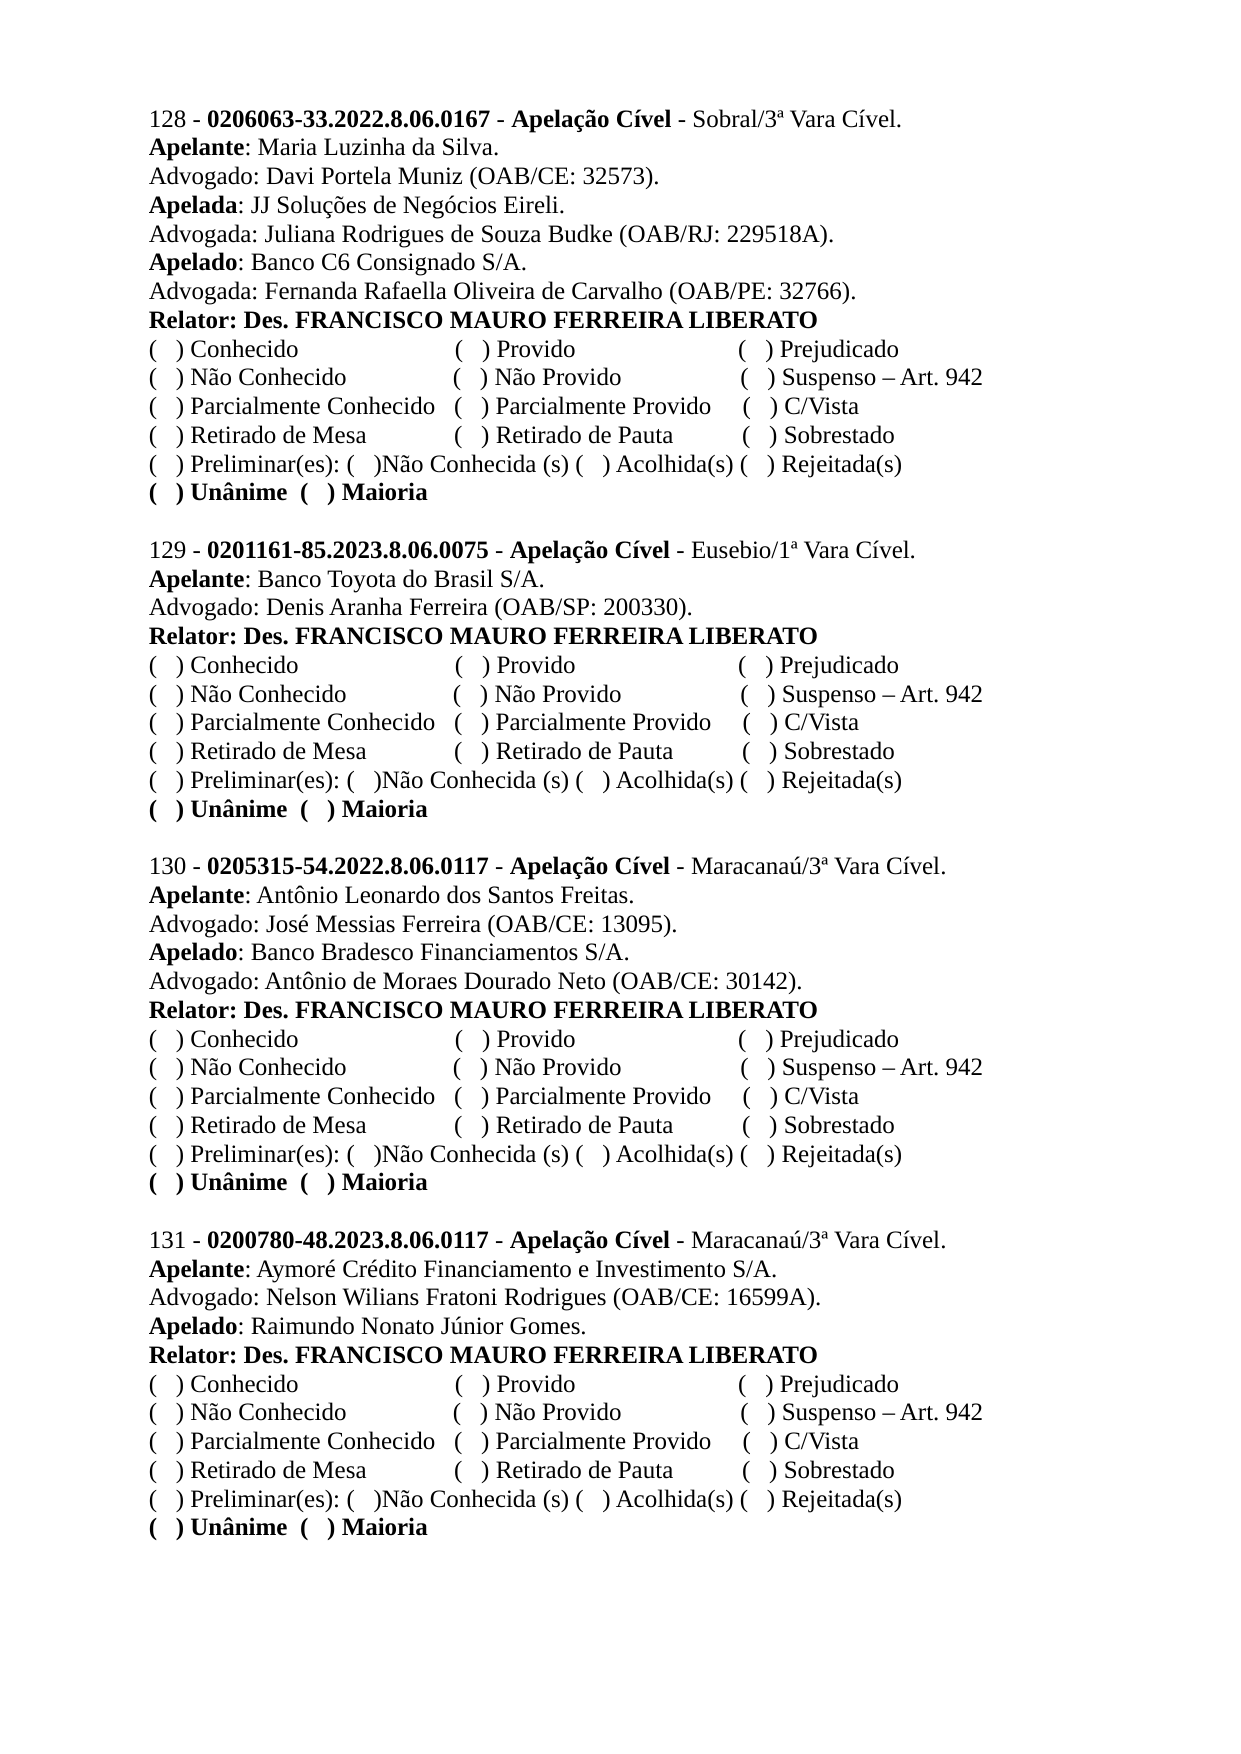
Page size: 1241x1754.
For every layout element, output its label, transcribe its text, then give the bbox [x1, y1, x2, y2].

text 129 - 0201161-85.2023.8.06.0075 - Apelação Cível - Eusebio/1ª Vara Cível. [148, 535, 1141, 564]
text Apelante: Antônio Leonardo dos Santos Freitas. [148, 880, 1141, 909]
text ( ) Não Conhecido ( ) Não Provido ( ) Suspenso – Art. 942 [148, 362, 1158, 391]
text ( ) Preliminar(es): ( )Não Conhecida (s) ( ) Acolhida(s) ( ) Rejeitada(s) [148, 765, 1158, 794]
text 131 - 0200780-48.2023.8.06.0117 - Apelação Cível - Maracanaú/3ª Vara Cível. [148, 1225, 1141, 1254]
text Relator: Des. FRANCISCO MAURO FERREIRA LIBERATO [148, 1340, 1141, 1369]
text ( ) Parcialmente Conhecido ( ) Parcialmente Provido ( ) C/Vista [148, 1081, 1158, 1110]
text Advogado: Nelson Wilians Fratoni Rodrigues (OAB/CE: 16599A). [148, 1282, 1141, 1311]
text Advogada: Fernanda Rafaella Oliveira de Carvalho (OAB/PE: 32766). [148, 276, 1141, 305]
text Relator: Des. FRANCISCO MAURO FERREIRA LIBERATO [148, 621, 1141, 650]
text ( ) Não Conhecido ( ) Não Provido ( ) Suspenso – Art. 942 [148, 679, 1158, 707]
text Advogado: Davi Portela Muniz (OAB/CE: 32573). [148, 161, 1141, 190]
text ( ) Não Conhecido ( ) Não Provido ( ) Suspenso – Art. 942 [148, 1052, 1158, 1081]
text ( ) Unânime ( ) Maioria [148, 477, 1158, 506]
text Apelado: Raimundo Nonato Júnior Gomes. [148, 1311, 1141, 1340]
text ( ) Unânime ( ) Maioria [148, 794, 1158, 822]
text Relator: Des. FRANCISCO MAURO FERREIRA LIBERATO [148, 995, 1141, 1024]
text ( ) Parcialmente Conhecido ( ) Parcialmente Provido ( ) C/Vista [148, 707, 1158, 736]
text ( ) Retirado de Mesa ( ) Retirado de Pauta ( ) Sobrestado [148, 736, 1158, 765]
text Advogado: Antônio de Moraes Dourado Neto (OAB/CE: 30142). [148, 966, 1141, 995]
text Apelado: Banco Bradesco Financiamentos S/A. [148, 937, 1141, 966]
text ( ) Conhecido ( ) Provido ( ) Prejudicado [148, 1369, 1141, 1397]
text ( ) Retirado de Mesa ( ) Retirado de Pauta ( ) Sobrestado [148, 420, 1158, 449]
text ( ) Conhecido ( ) Provido ( ) Prejudicado [148, 650, 1141, 679]
text Apelante: Maria Luzinha da Silva. [148, 132, 1141, 161]
text Apelada: JJ Soluções de Negócios Eireli. [148, 190, 1141, 219]
text ( ) Unânime ( ) Maioria [148, 1512, 1158, 1541]
text Advogado: José Messias Ferreira (OAB/CE: 13095). [148, 909, 1141, 937]
text Apelante: Aymoré Crédito Financiamento e Investimento S/A. [148, 1254, 1141, 1282]
text ( ) Parcialmente Conhecido ( ) Parcialmente Provido ( ) C/Vista [148, 391, 1158, 420]
text Relator: Des. FRANCISCO MAURO FERREIRA LIBERATO [148, 305, 1141, 334]
text ( ) Conhecido ( ) Provido ( ) Prejudicado [148, 334, 1141, 362]
text 130 - 0205315-54.2022.8.06.0117 - Apelação Cível - Maracanaú/3ª Vara Cível. [148, 851, 1141, 880]
text ( ) Parcialmente Conhecido ( ) Parcialmente Provido ( ) C/Vista [148, 1426, 1158, 1455]
text Advogado: Denis Aranha Ferreira (OAB/SP: 200330). [148, 592, 1141, 621]
text ( ) Unânime ( ) Maioria [148, 1167, 1158, 1196]
text ( ) Preliminar(es): ( )Não Conhecida (s) ( ) Acolhida(s) ( ) Rejeitada(s) [148, 1484, 1158, 1512]
text ( ) Retirado de Mesa ( ) Retirado de Pauta ( ) Sobrestado [148, 1455, 1158, 1484]
text ( ) Conhecido ( ) Provido ( ) Prejudicado [148, 1024, 1141, 1052]
text ( ) Preliminar(es): ( )Não Conhecida (s) ( ) Acolhida(s) ( ) Rejeitada(s) [148, 449, 1158, 477]
text ( ) Não Conhecido ( ) Não Provido ( ) Suspenso – Art. 942 [148, 1397, 1158, 1426]
text Apelado: Banco C6 Consignado S/A. [148, 247, 1141, 276]
text ( ) Retirado de Mesa ( ) Retirado de Pauta ( ) Sobrestado [148, 1110, 1158, 1139]
text Advogada: Juliana Rodrigues de Souza Budke (OAB/RJ: 229518A). [148, 219, 1141, 247]
text ( ) Preliminar(es): ( )Não Conhecida (s) ( ) Acolhida(s) ( ) Rejeitada(s) [148, 1139, 1158, 1167]
text Apelante: Banco Toyota do Brasil S/A. [148, 564, 1141, 592]
text 128 - 0206063-33.2022.8.06.0167 - Apelação Cível - Sobral/3ª Vara Cível. [148, 104, 1141, 132]
